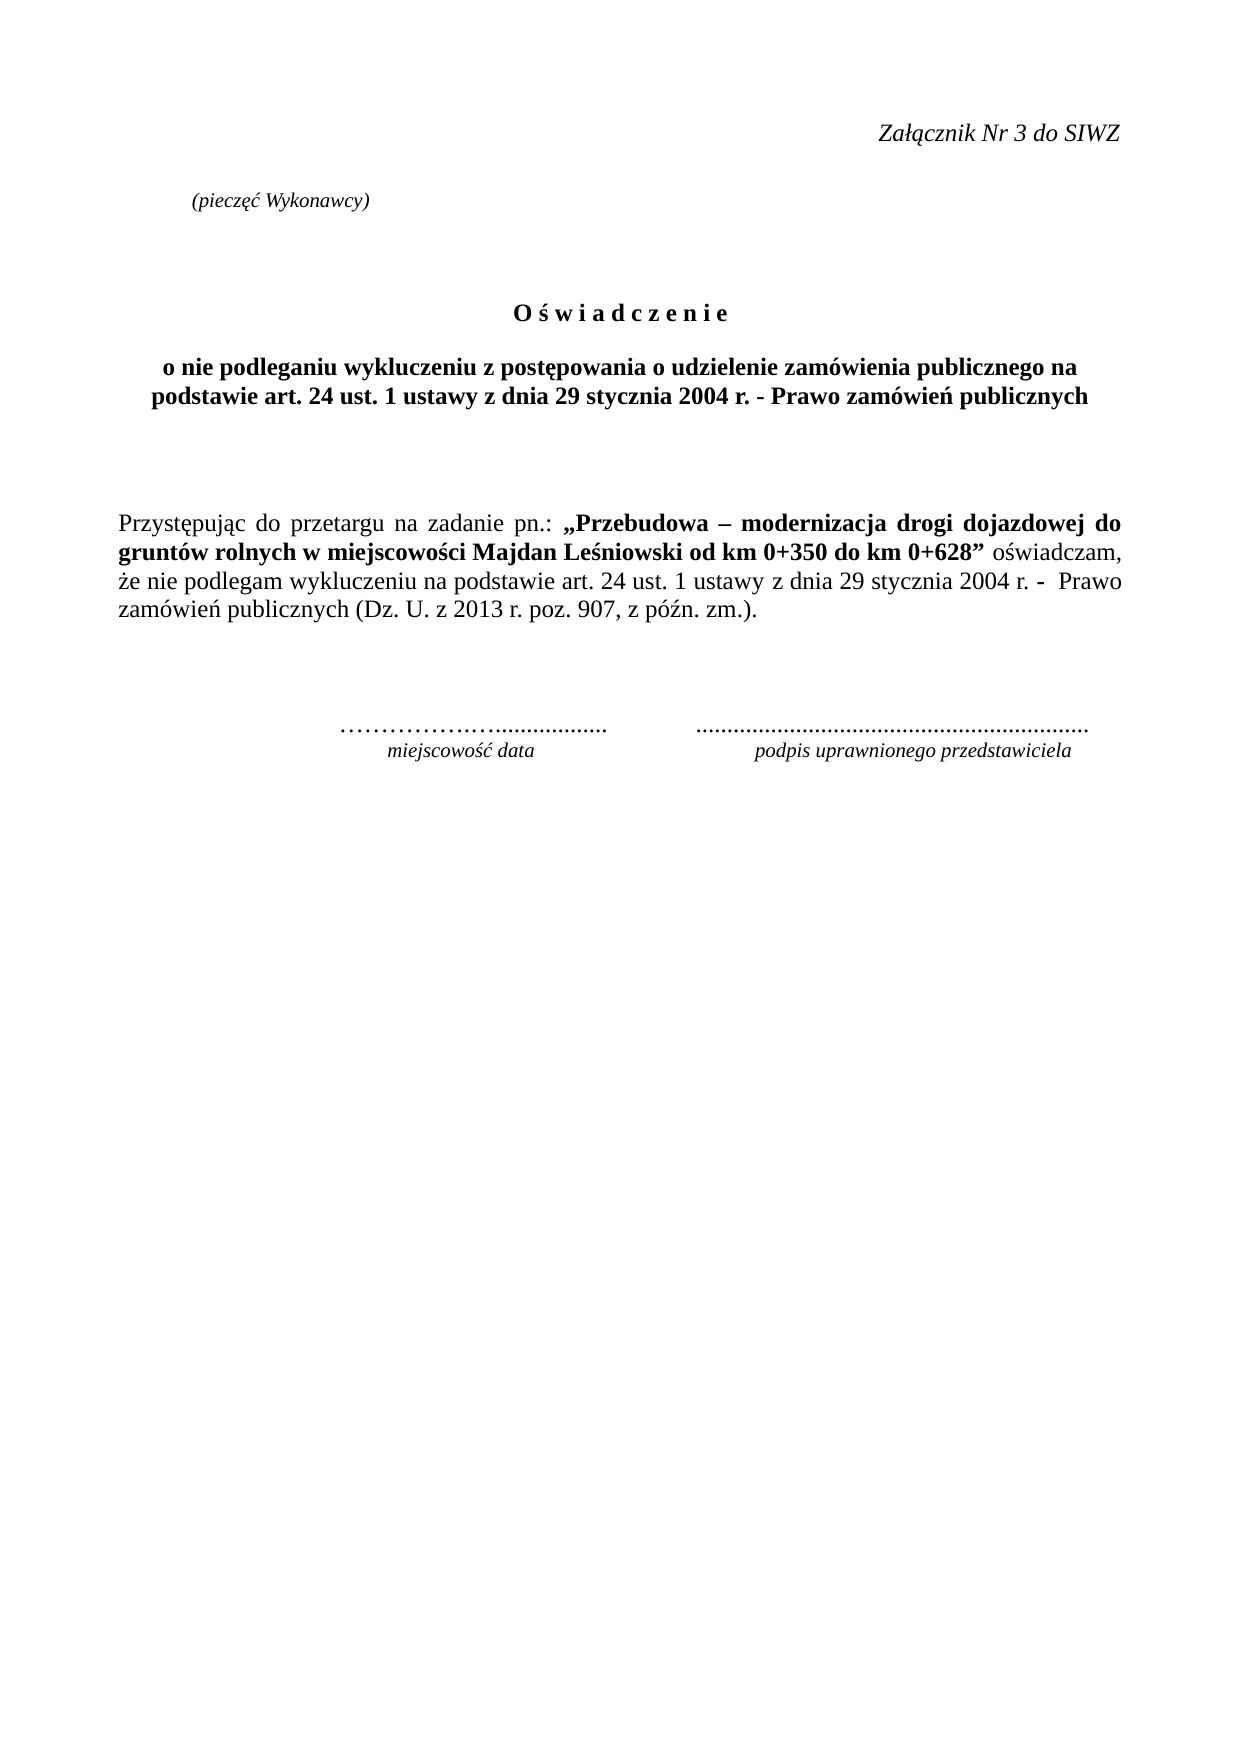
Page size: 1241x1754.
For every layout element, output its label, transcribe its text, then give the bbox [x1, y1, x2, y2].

text miejscowość data podpis uprawnionego przedstawiciela [265, 738, 1122, 762]
text O ś w i a d c z e n i e [118, 298, 1122, 327]
text Przystępując do przetargu na zadanie pn.: „Przebudowa – modernizacja drogi dojazdowej do gruntów rolnych w miejscowości Majdan Leśniowski od km 0+350 do km 0+628” oświadczam, że nie podlegam wykluczeniu na podstawie art. 24 ust. 1 ustawy z dnia 29 stycznia 2004 r. - Prawo zamówień publicznych (Dz. U. z 2013 r. poz. 907, z późn. zm.). [118, 508, 1122, 623]
text (pieczęć Wykonawcy) [118, 188, 1122, 212]
text o nie podleganiu wykluczeniu z postępowania o udzielenie zamówienia publicznego na podstawie art. 24 ust. 1 ustawy z dnia 29 stycznia 2004 r. - Prawo zamówień publicznych [118, 352, 1122, 409]
text …………….….................. ............................................................... [339, 709, 1122, 738]
text Załącznik Nr 3 do SIWZ [118, 118, 1122, 147]
